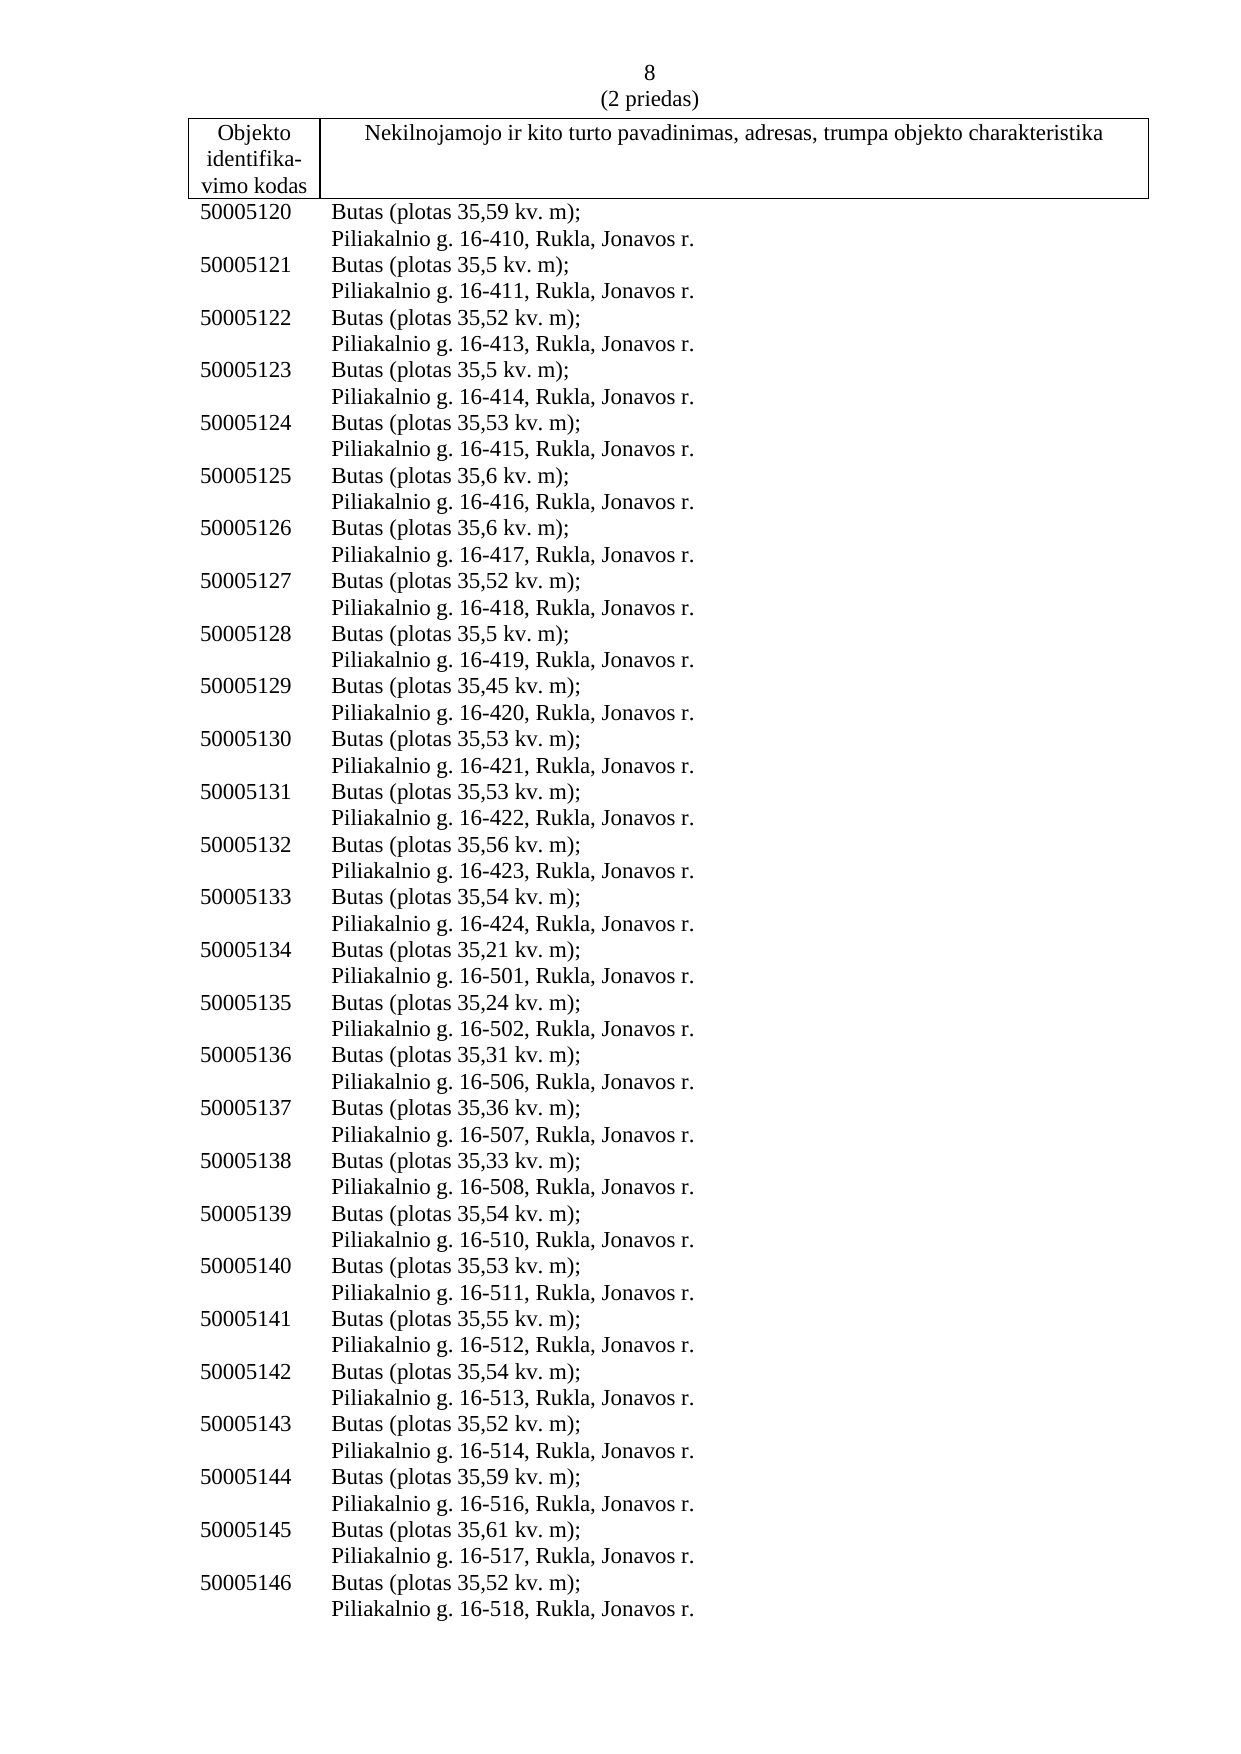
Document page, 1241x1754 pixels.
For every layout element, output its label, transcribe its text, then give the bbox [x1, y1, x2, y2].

table_cell 50005121 [189, 251, 320, 304]
table_cell 50005135 [189, 989, 320, 1042]
table_cell 50005134 [189, 936, 320, 989]
table_cell 50005122 [189, 304, 320, 356]
table_header Objekto identifika-vimo kodas [189, 119, 319, 198]
table_cell 50005123 [189, 356, 320, 409]
table_cell Butas (plotas 35,53 kv. m); Piliakalnio g. 16-511, Rukla, Jonavos r. [320, 1253, 1148, 1305]
table_cell Butas (plotas 35,54 kv. m); Piliakalnio g. 16-510, Rukla, Jonavos r. [320, 1200, 1148, 1252]
table_cell 50005142 [189, 1358, 320, 1411]
table_cell 50005143 [189, 1411, 320, 1463]
table_cell Butas (plotas 35,24 kv. m); Piliakalnio g. 16-502, Rukla, Jonavos r. [320, 989, 1148, 1042]
table_cell Butas (plotas 35,59 kv. m); Piliakalnio g. 16-410, Rukla, Jonavos r. [320, 199, 1148, 251]
table_cell Butas (plotas 35,5 kv. m); Piliakalnio g. 16-411, Rukla, Jonavos r. [320, 251, 1148, 304]
table_cell 50005133 [189, 884, 320, 936]
table_cell Butas (plotas 35,52 kv. m); Piliakalnio g. 16-418, Rukla, Jonavos r. [320, 567, 1148, 620]
table_cell Butas (plotas 35,21 kv. m); Piliakalnio g. 16-501, Rukla, Jonavos r. [320, 936, 1148, 989]
table_cell 50005137 [189, 1094, 320, 1147]
table_cell Butas (plotas 35,53 kv. m); Piliakalnio g. 16-421, Rukla, Jonavos r. [320, 725, 1148, 778]
table_cell 50005128 [189, 620, 320, 673]
table_cell Butas (plotas 35,53 kv. m); Piliakalnio g. 16-415, Rukla, Jonavos r. [320, 409, 1148, 462]
table_cell Butas (plotas 35,52 kv. m); Piliakalnio g. 16-514, Rukla, Jonavos r. [320, 1411, 1148, 1463]
table_cell 50005144 [189, 1463, 320, 1516]
table_cell 50005127 [189, 567, 320, 620]
table_cell Butas (plotas 35,33 kv. m); Piliakalnio g. 16-508, Rukla, Jonavos r. [320, 1147, 1148, 1200]
table_cell 50005131 [189, 778, 320, 831]
table_cell Butas (plotas 35,52 kv. m); Piliakalnio g. 16-413, Rukla, Jonavos r. [320, 304, 1148, 356]
table_cell 50005140 [189, 1253, 320, 1305]
table_cell Butas (plotas 35,55 kv. m); Piliakalnio g. 16-512, Rukla, Jonavos r. [320, 1305, 1148, 1358]
table_cell 50005129 [189, 673, 320, 725]
table_cell 50005124 [189, 409, 320, 462]
table_cell Butas (plotas 35,5 kv. m); Piliakalnio g. 16-419, Rukla, Jonavos r. [320, 620, 1148, 673]
table_cell Butas (plotas 35,45 kv. m); Piliakalnio g. 16-420, Rukla, Jonavos r. [320, 673, 1148, 725]
table_cell 50005136 [189, 1042, 320, 1094]
table_cell Butas (plotas 35,52 kv. m); Piliakalnio g. 16-518, Rukla, Jonavos r. [320, 1569, 1148, 1621]
table_cell 50005132 [189, 831, 320, 883]
table_cell Butas (plotas 35,54 kv. m); Piliakalnio g. 16-513, Rukla, Jonavos r. [320, 1358, 1148, 1411]
table_cell 50005126 [189, 515, 320, 567]
table_cell Butas (plotas 35,31 kv. m); Piliakalnio g. 16-506, Rukla, Jonavos r. [320, 1042, 1148, 1094]
table_cell 50005141 [189, 1305, 320, 1358]
table_cell Butas (plotas 35,36 kv. m); Piliakalnio g. 16-507, Rukla, Jonavos r. [320, 1094, 1148, 1147]
table_cell Butas (plotas 35,56 kv. m); Piliakalnio g. 16-423, Rukla, Jonavos r. [320, 831, 1148, 883]
table_cell Butas (plotas 35,54 kv. m); Piliakalnio g. 16-424, Rukla, Jonavos r. [320, 884, 1148, 936]
table_cell Butas (plotas 35,6 kv. m); Piliakalnio g. 16-416, Rukla, Jonavos r. [320, 462, 1148, 514]
table_cell 50005125 [189, 462, 320, 514]
table_cell Butas (plotas 35,53 kv. m); Piliakalnio g. 16-422, Rukla, Jonavos r. [320, 778, 1148, 831]
table_cell 50005139 [189, 1200, 320, 1252]
table_cell 50005138 [189, 1147, 320, 1200]
table_header Nekilnojamojo ir kito turto pavadinimas, adresas, trumpa objekto charakteristika [321, 119, 1148, 198]
table_cell Butas (plotas 35,59 kv. m); Piliakalnio g. 16-516, Rukla, Jonavos r. [320, 1463, 1148, 1516]
table_cell 50005146 [189, 1569, 320, 1621]
table_cell Butas (plotas 35,5 kv. m); Piliakalnio g. 16-414, Rukla, Jonavos r. [320, 356, 1148, 409]
table_cell 50005120 [189, 199, 320, 251]
table_cell 50005145 [189, 1516, 320, 1569]
table_cell Butas (plotas 35,6 kv. m); Piliakalnio g. 16-417, Rukla, Jonavos r. [320, 515, 1148, 567]
table_cell Butas (plotas 35,61 kv. m); Piliakalnio g. 16-517, Rukla, Jonavos r. [320, 1516, 1148, 1569]
table_cell 50005130 [189, 725, 320, 778]
